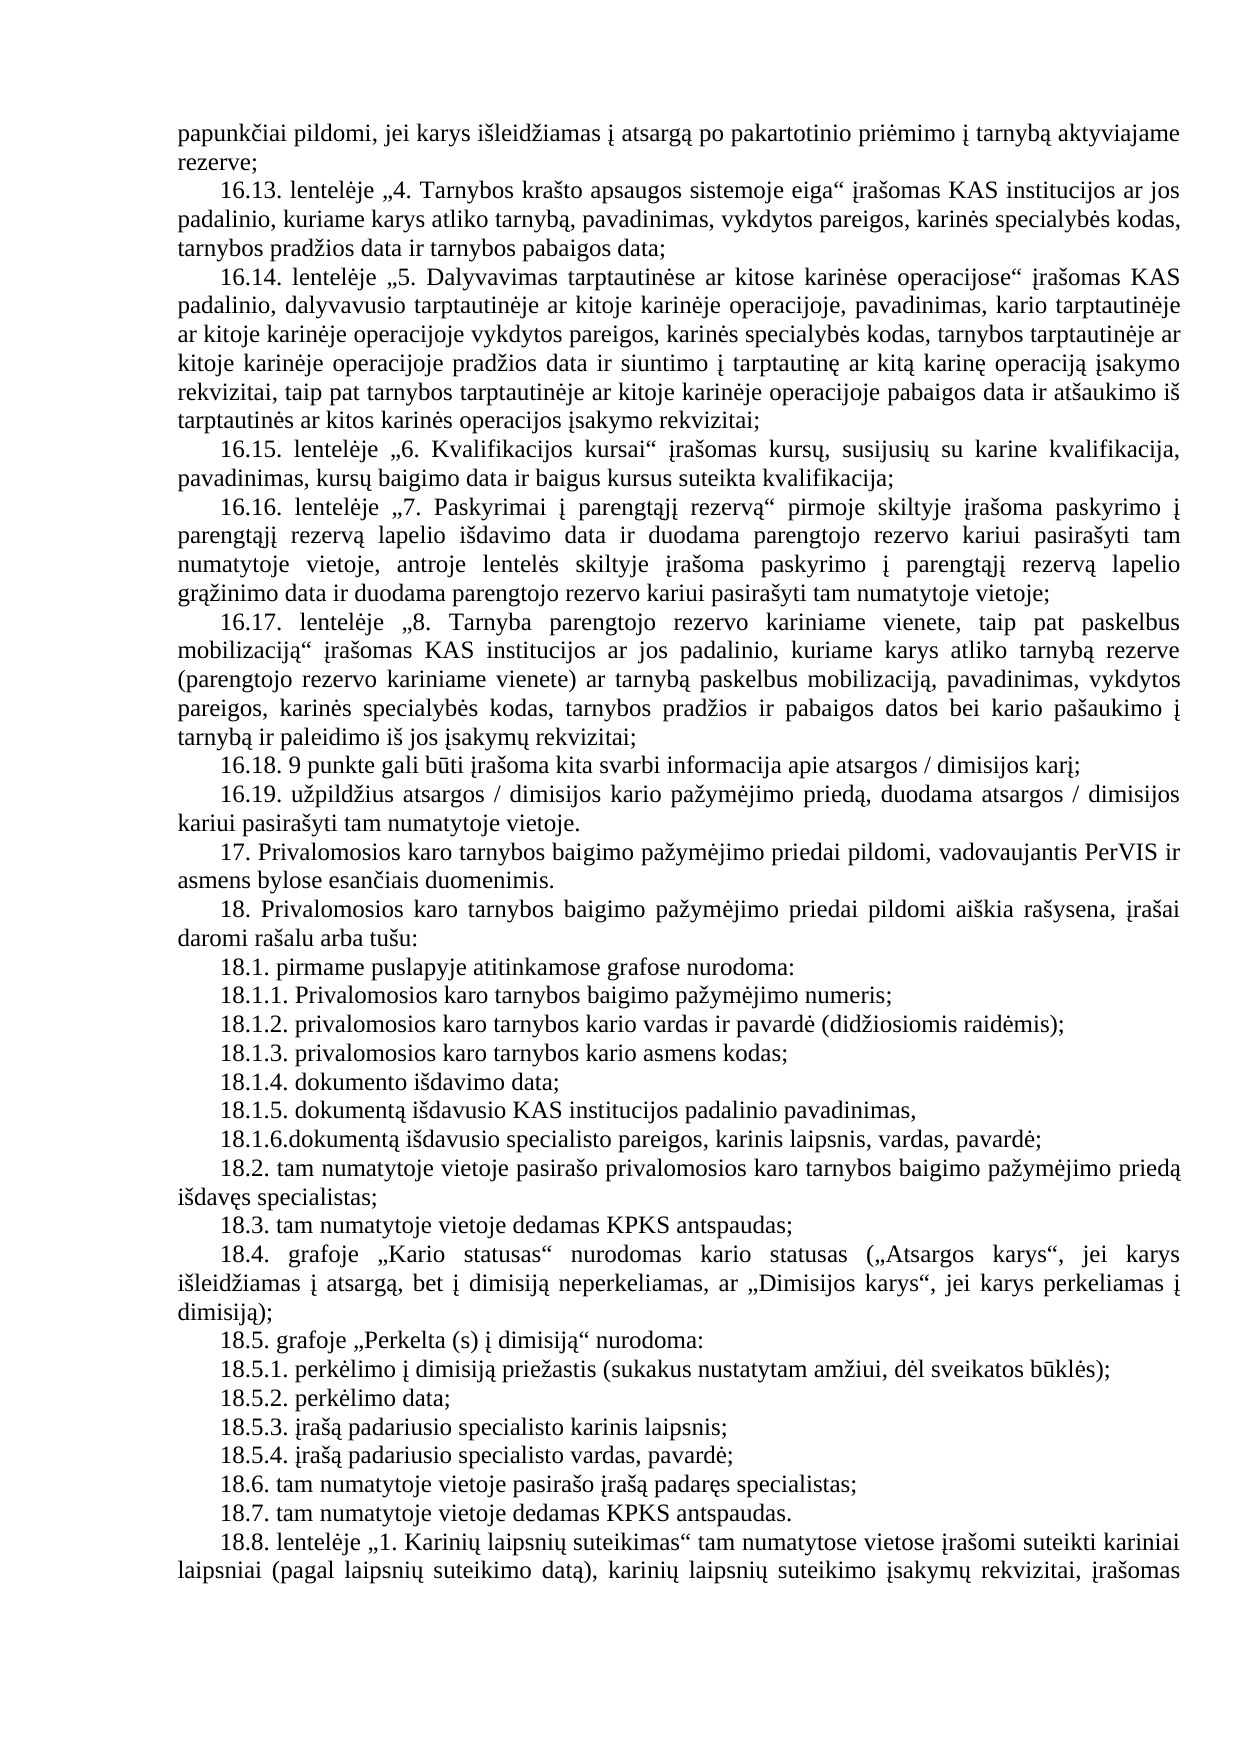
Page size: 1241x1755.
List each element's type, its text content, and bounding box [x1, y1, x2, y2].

text 16.14. lentelėje „5. Dalyvavimas tarptautinėse ar kitose karinėse operacijose“ įrašomas KAS padalinio, dalyvavusio tarptautinėje ar kitoje karinėje operacijoje, pavadinimas, kario tarptautinėje ar kitoje karinėje operacijoje vykdytos pareigos, karinės specialybės kodas, tarnybos tarptautinėje ar kitoje karinėje operacijoje pradžios data ir siuntimo į tarptautinę ar kitą karinę operaciją įsakymo rekvizitai, taip pat tarnybos tarptautinėje ar kitoje karinėje operacijoje pabaigos data ir atšaukimo iš tarptautinės ar kitos karinės operacijos įsakymo rekvizitai; [177, 262, 1181, 434]
text 18.1.3. privalomosios karo tarnybos kario asmens kodas; [177, 1038, 1181, 1067]
text 18.3. tam numatytoje vietoje dedamas KPKS antspaudas; [177, 1211, 1181, 1239]
text 18.5. grafoje „Perkelta (s) į dimisiją“ nurodoma: [177, 1326, 1181, 1354]
text 18.6. tam numatytoje vietoje pasirašo įrašą padaręs specialistas; [177, 1469, 1181, 1498]
text 18.5.3. įrašą padariusio specialisto karinis laipsnis; [177, 1412, 1181, 1441]
text 18.1.2. privalomosios karo tarnybos kario vardas ir pavardė (didžiosiomis raidėmis); [177, 1009, 1181, 1038]
text 18.5.2. perkėlimo data; [177, 1383, 1181, 1412]
text 17. Privalomosios karo tarnybos baigimo pažymėjimo priedai pildomi, vadovaujantis PerVIS ir asmens bylose esančiais duomenimis. [177, 837, 1181, 894]
text 18.1.6.dokumentą išdavusio specialisto pareigos, karinis laipsnis, vardas, pavardė; [177, 1124, 1181, 1153]
text 18.5.1. perkėlimo į dimisiją priežastis (sukakus nustatytam amžiui, dėl sveikatos būklės); [177, 1354, 1181, 1383]
text 18.8. lentelėje „1. Karinių laipsnių suteikimas“ tam numatytose vietose įrašomi suteikti kariniai laipsniai (pagal laipsnių suteikimo datą), karinių laipsnių suteikimo įsakymų rekvizitai, įrašomas [177, 1527, 1181, 1584]
text 18.5.4. įrašą padariusio specialisto vardas, pavardė; [177, 1441, 1181, 1469]
text papunkčiai pildomi, jei karys išleidžiamas į atsargą po pakartotinio priėmimo į tarnybą aktyviajame rezerve; [177, 118, 1181, 176]
text 16.13. lentelėje „4. Tarnybos krašto apsaugos sistemoje eiga“ įrašomas KAS institucijos ar jos padalinio, kuriame karys atliko tarnybą, pavadinimas, vykdytos pareigos, karinės specialybės kodas, tarnybos pradžios data ir tarnybos pabaigos data; [177, 176, 1181, 262]
text 18.1. pirmame puslapyje atitinkamose grafose nurodoma: [177, 952, 1181, 981]
text 18.7. tam numatytoje vietoje dedamas KPKS antspaudas. [177, 1498, 1181, 1527]
text 16.15. lentelėje „6. Kvalifikacijos kursai“ įrašomas kursų, susijusių su karine kvalifikacija, pavadinimas, kursų baigimo data ir baigus kursus suteikta kvalifikacija; [177, 434, 1181, 492]
text 18.2. tam numatytoje vietoje pasirašo privalomosios karo tarnybos baigimo pažymėjimo priedą išdavęs specialistas; [177, 1153, 1181, 1211]
text 16.16. lentelėje „7. Paskyrimai į parengtąjį rezervą“ pirmoje skiltyje įrašoma paskyrimo į parengtąjį rezervą lapelio išdavimo data ir duodama parengtojo rezervo kariui pasirašyti tam numatytoje vietoje, antroje lentelės skiltyje įrašoma paskyrimo į parengtąjį rezervą lapelio grąžinimo data ir duodama parengtojo rezervo kariui pasirašyti tam numatytoje vietoje; [177, 492, 1181, 607]
text 16.18. 9 punkte gali būti įrašoma kita svarbi informacija apie atsargos / dimisijos karį; [177, 751, 1181, 779]
text 18.1.4. dokumento išdavimo data; [177, 1067, 1181, 1096]
text 18.4. grafoje „Kario statusas“ nurodomas kario statusas („Atsargos karys“, jei karys išleidžiamas į atsargą, bet į dimisiją neperkeliamas, ar „Dimisijos karys“, jei karys perkeliamas į dimisiją); [177, 1239, 1181, 1326]
text 18.1.1. Privalomosios karo tarnybos baigimo pažymėjimo numeris; [177, 981, 1181, 1009]
text 18. Privalomosios karo tarnybos baigimo pažymėjimo priedai pildomi aiškia rašysena, įrašai daromi rašalu arba tušu: [177, 894, 1181, 952]
text 16.17. lentelėje „8. Tarnyba parengtojo rezervo kariniame vienete, taip pat paskelbus mobilizaciją“ įrašomas KAS institucijos ar jos padalinio, kuriame karys atliko tarnybą rezerve (parengtojo rezervo kariniame vienete) ar tarnybą paskelbus mobilizaciją, pavadinimas, vykdytos pareigos, karinės specialybės kodas, tarnybos pradžios ir pabaigos datos bei kario pašaukimo į tarnybą ir paleidimo iš jos įsakymų rekvizitai; [177, 607, 1181, 751]
text 18.1.5. dokumentą išdavusio KAS institucijos padalinio pavadinimas, [177, 1096, 1181, 1124]
text 16.19. užpildžius atsargos / dimisijos kario pažymėjimo priedą, duodama atsargos / dimisijos kariui pasirašyti tam numatytoje vietoje. [177, 779, 1181, 837]
